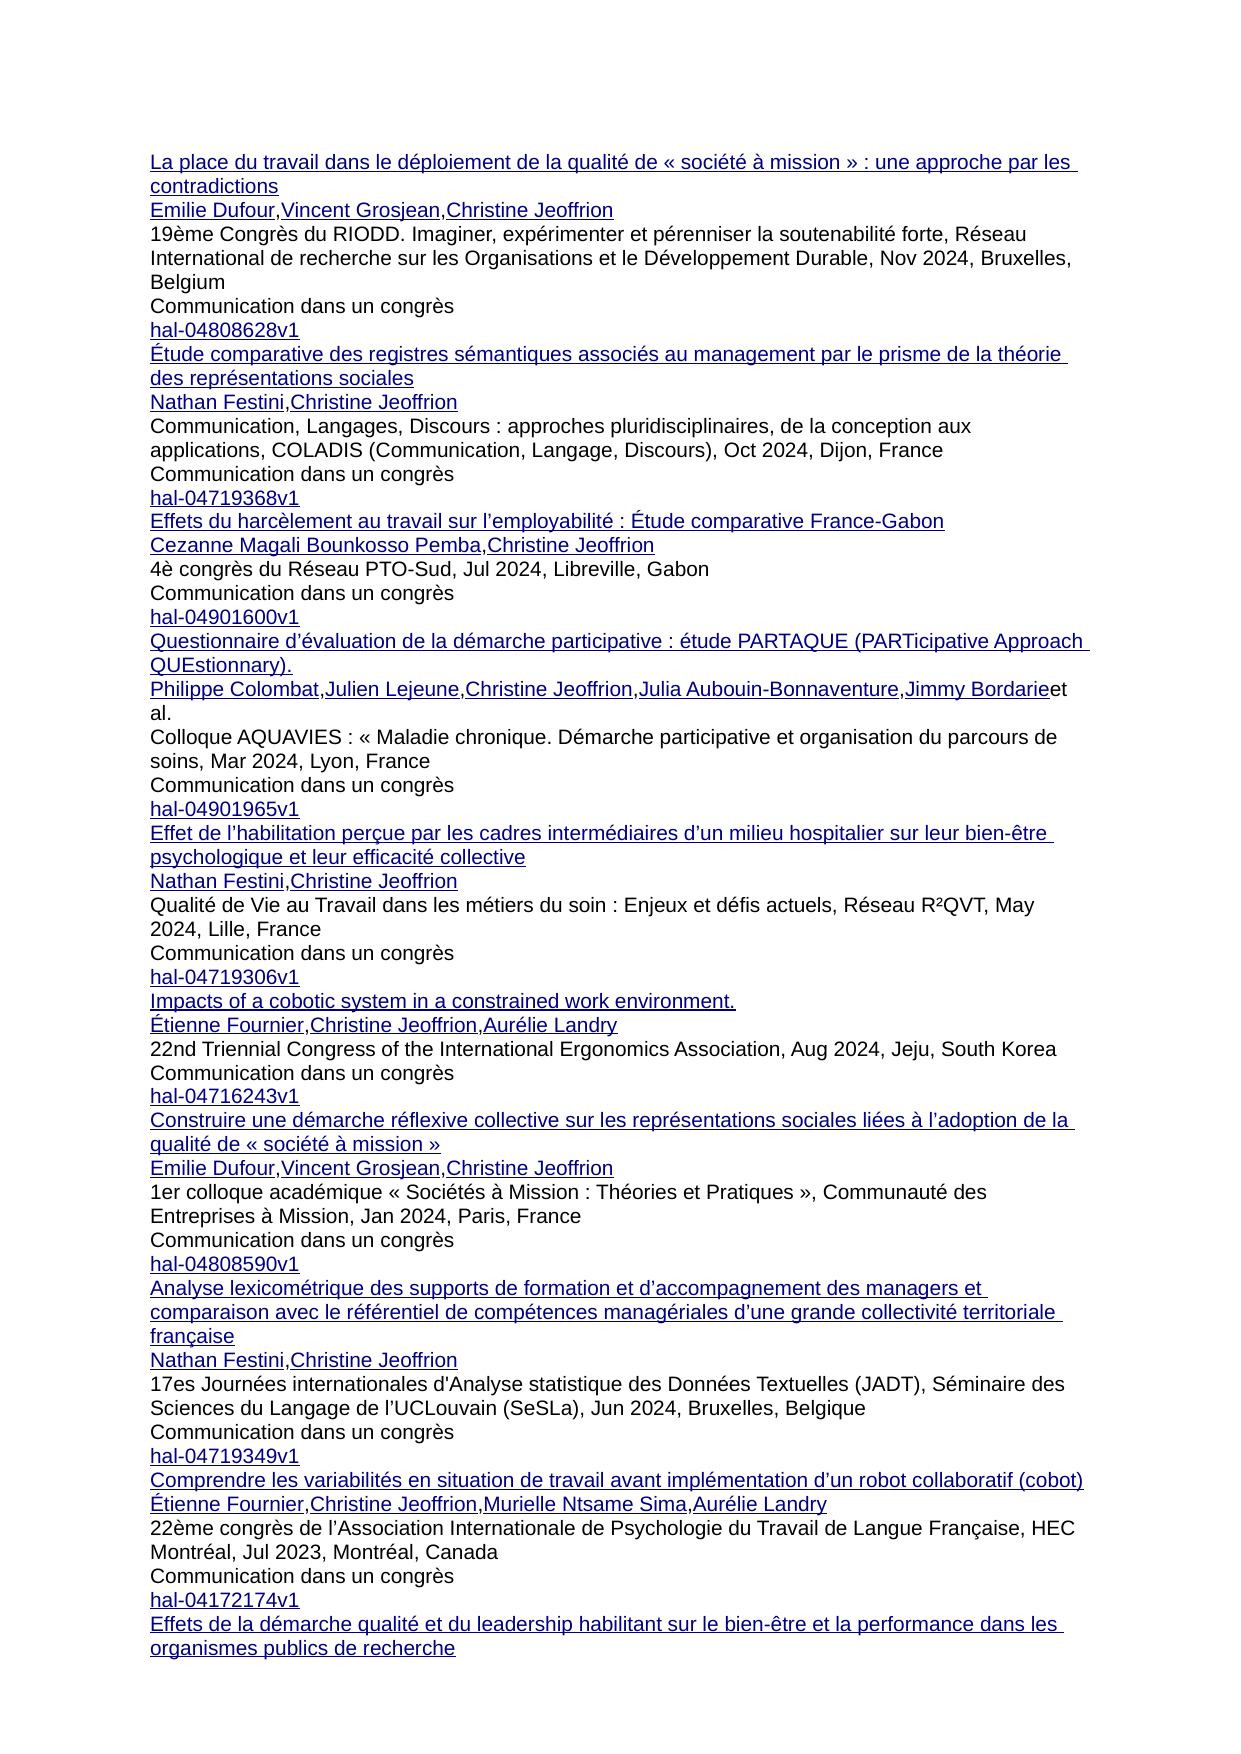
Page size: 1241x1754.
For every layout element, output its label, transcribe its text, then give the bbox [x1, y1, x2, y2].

table_cell Construire une démarche réflexive collective sur les représentations sociales liées à l’adoption de la qualité de « société à mission » Emilie Dufour,Vincent Grosjean,Christine Jeoffrion 1er colloque académique « Sociétés à Mission : Théories et Pratiques », Communauté des Entreprises à Mission, Jan 2024, Paris, France Communication dans un congrès hal-04808590v1 [150, 1108, 1090, 1276]
table_cell Questionnaire d’évaluation de la démarche participative : étude PARTAQUE (PARTicipative Approach [150, 629, 1090, 650]
table_cell QUEstionnary). Philippe Colombat,Julien Lejeune,Christine Jeoffrion,Julia Aubouin-Bonnaventure,Jimmy Bordarieet al. Colloque AQUAVIES : « Maladie chronique. Démarche participative et organisation du parcours de soins, Mar 2024, Lyon, France Communication dans un congrès hal-04901965v1 [150, 651, 1090, 821]
table_cell Impacts of a cobotic system in a constrained work environment. Étienne Fournier,Christine Jeoffrion,Aurélie Landry 22nd Triennial Congress of the International Ergonomics Association, Aug 2024, Jeju, South Korea Communication dans un congrès hal-04716243v1 [150, 989, 1090, 1108]
table_cell Effets du harcèlement au travail sur l’employabilité : Étude comparative France-Gabon Cezanne Magali Bounkosso Pemba,Christine Jeoffrion 4è congrès du Réseau PTO-Sud, Jul 2024, Libreville, Gabon Communication dans un congrès hal-04901600v1 [150, 509, 1090, 629]
table_cell Étude comparative des registres sémantiques associés au management par le prisme de la théorie des représentations sociales Nathan Festini,Christine Jeoffrion Communication, Langages, Discours : approches pluridisciplinaires, de la conception aux applications, COLADIS (Communication, Langage, Discours), Oct 2024, Dijon, France Communication dans un congrès hal-04719368v1 [150, 342, 1090, 509]
table_cell La place du travail dans le déploiement de la qualité de « société à mission » : une approche par les contradictions Emilie Dufour,Vincent Grosjean,Christine Jeoffrion 19ème Congrès du RIODD. Imaginer, expérimenter et pérenniser la soutenabilité forte, Réseau International de recherche sur les Organisations et le Développement Durable, Nov 2024, Bruxelles, Belgium Communication dans un congrès hal-04808628v1 [150, 150, 1090, 342]
table_cell Comprendre les variabilités en situation de travail avant implémentation d’un robot collaboratif (cobot) Étienne Fournier,Christine Jeoffrion,Murielle Ntsame Sima,Aurélie Landry 22ème congrès de l’Association Internationale de Psychologie du Travail de Langue Française, HEC Montréal, Jul 2023, Montréal, Canada Communication dans un congrès hal-04172174v1 [150, 1468, 1090, 1611]
table_cell Effet de l’habilitation perçue par les cadres intermédiaires d’un milieu hospitalier sur leur bien-être psychologique et leur efficacité collective Nathan Festini,Christine Jeoffrion Qualité de Vie au Travail dans les métiers du soin : Enjeux et défis actuels, Réseau R²QVT, May 2024, Lille, France Communication dans un congrès hal-04719306v1 [150, 821, 1090, 988]
table_cell Analyse lexicométrique des supports de formation et d’accompagnement des managers et comparaison avec le référentiel de compétences managériales d’une grande collectivité territoriale française Nathan Festini,Christine Jeoffrion 17es Journées internationales d'Analyse statistique des Données Textuelles (JADT), Séminaire des Sciences du Langage de l’UCLouvain (SeSLa), Jun 2024, Bruxelles, Belgique Communication dans un congrès hal-04719349v1 [150, 1276, 1090, 1468]
table_cell Effets de la démarche qualité et du leadership habilitant sur le bien-être et la performance dans les organismes publics de recherche [150, 1611, 1090, 1659]
